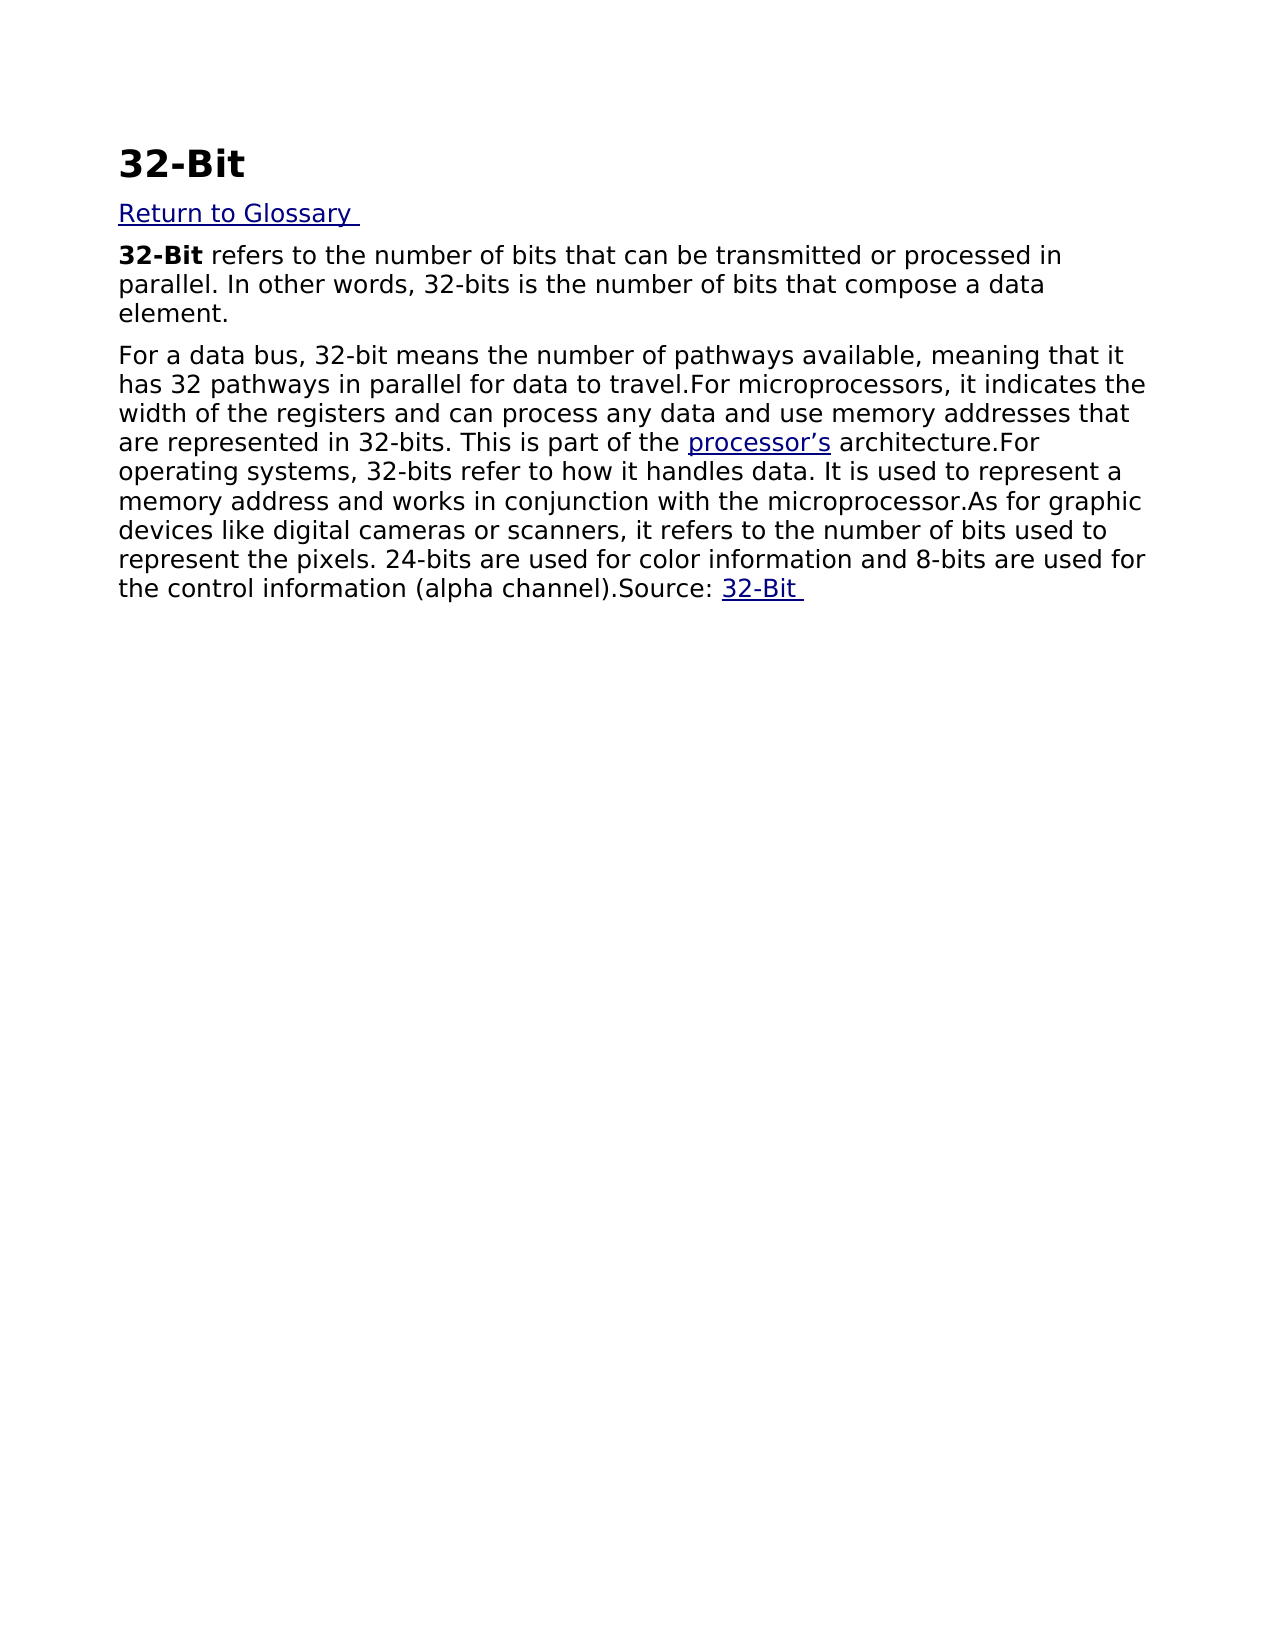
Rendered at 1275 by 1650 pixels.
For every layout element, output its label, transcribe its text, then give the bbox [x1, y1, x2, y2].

subtitle 32-Bit [118, 143, 1157, 187]
text 32-Bit refers to the number of bits that can be transmitted or processed in parallel. In other words, 32-bits is the number of bits that compose a data element. [118, 241, 1157, 328]
text Return to Glossary [118, 199, 1157, 228]
text For a data bus, 32-bit means the number of pathways available, meaning that it has 32 pathways in parallel for data to travel.For microprocessors, it indicates the width of the registers and can process any data and use memory addresses that are represented in 32-bits. This is part of the processor’s architecture.For operating systems, 32-bits refer to how it handles data. It is used to represent a memory address and works in conjunction with the microprocessor.As for graphic devices like digital cameras or scanners, it refers to the number of bits used to represent the pixels. 24-bits are used for color information and 8-bits are used for the control information (alpha channel).Source: 32-Bit [118, 341, 1157, 603]
